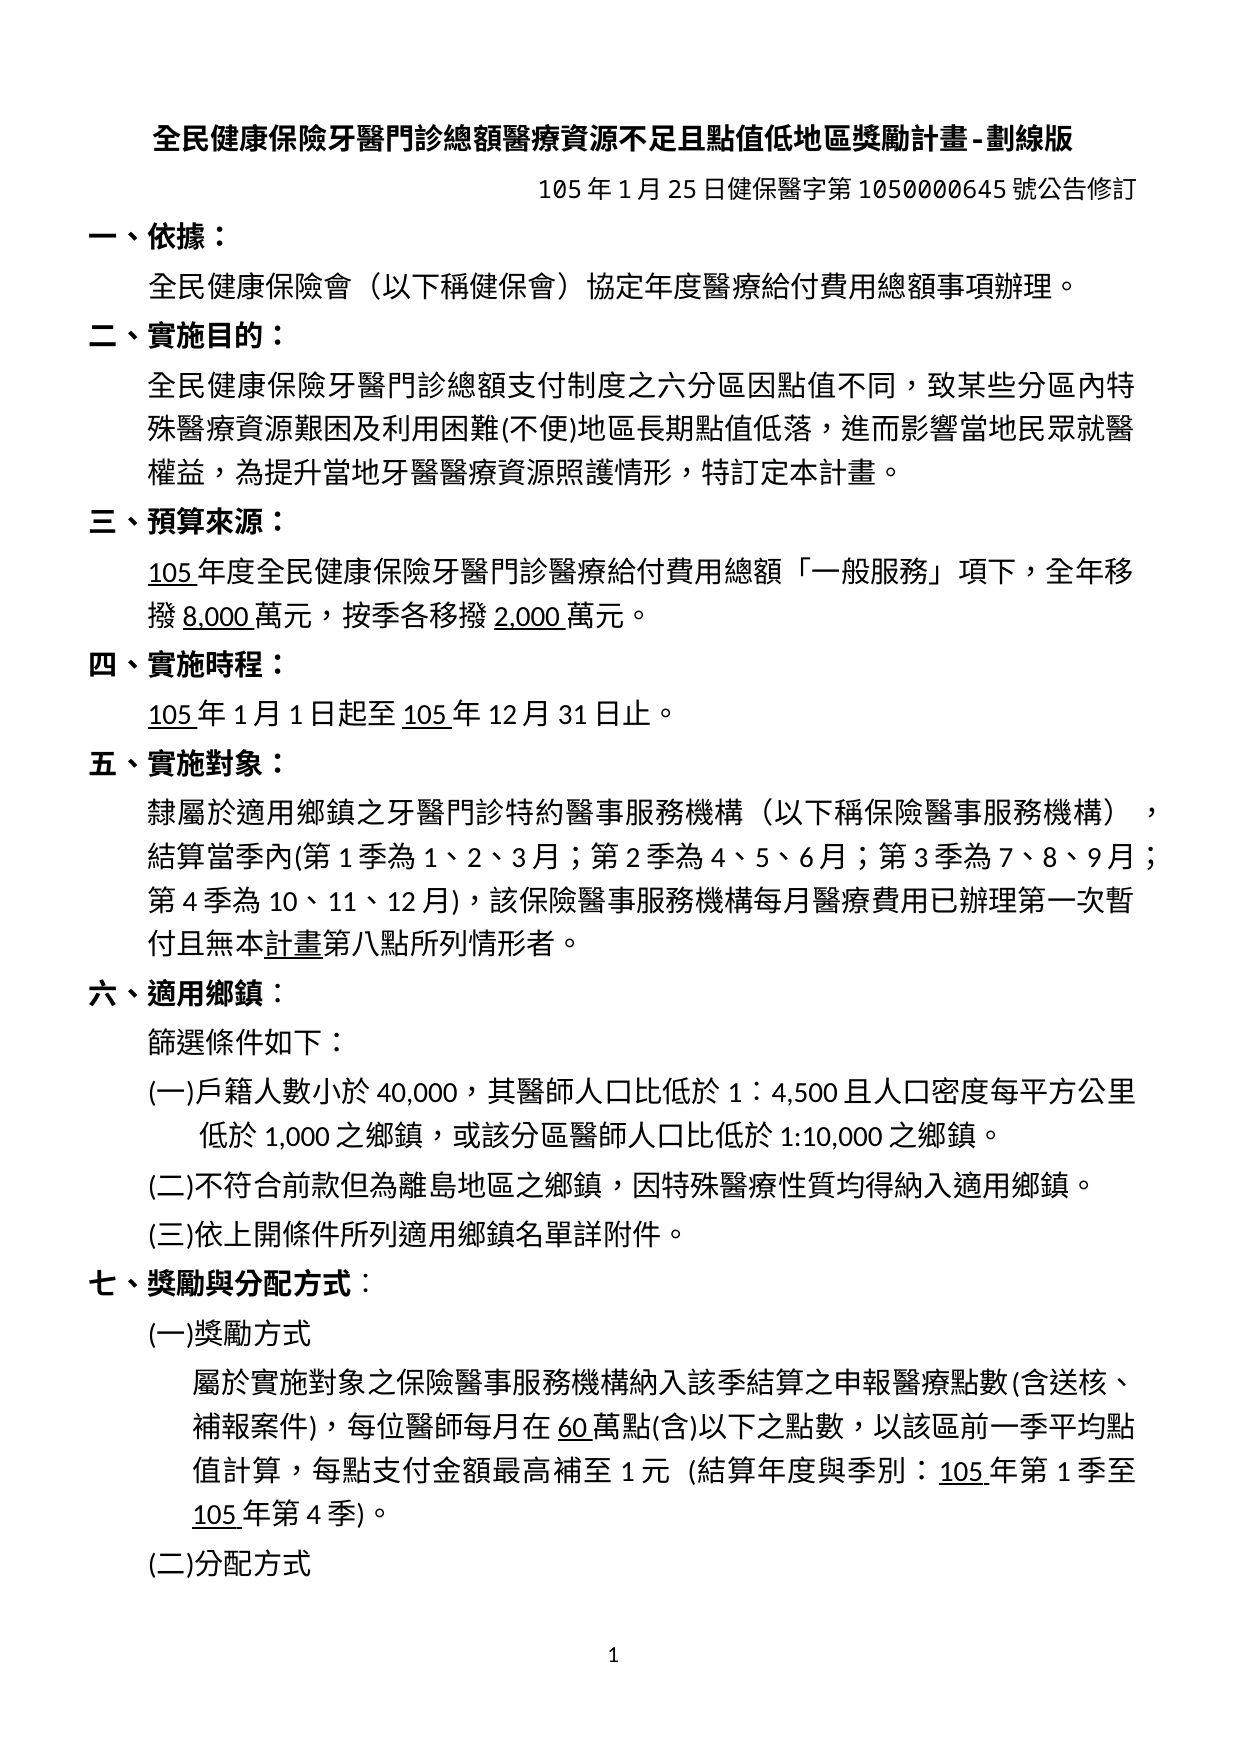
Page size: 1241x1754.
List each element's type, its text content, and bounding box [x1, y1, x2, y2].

text (二)不符合前款但為離島地區之鄉鎮，因特殊醫療性質均得納入適用鄉鎮。 [148, 1161, 1137, 1205]
text 全民健康保險牙醫門診總額醫療資源不足且點值低地區獎勵計畫-劃線版 [89, 114, 1137, 158]
text 一、依據： [89, 213, 1137, 257]
text 三、預算來源： [89, 498, 1137, 542]
text 105年1月25日健保醫字第1050000645號公告修訂 [89, 163, 1137, 207]
text 五、實施對象： [89, 739, 1137, 783]
text 隸屬於適用鄉鎮之牙醫門診特約醫事服務機構（以下稱保險醫事服務機構），結算當季內(第1季為1、2、3月；第2季為4、5、6月；第3季為7、8、9月；第4季為10、11、12月)，該保險醫事服務機構每月醫療費用已辦理第一次暫付且無本計畫第八點所列情形者。 [147, 788, 1137, 963]
text 四、實施時程： [89, 640, 1137, 684]
text 105年1月1日起至105年12月31日止。 [147, 690, 1137, 733]
text 全民健康保險會（以下稱健保會）協定年度醫療給付費用總額事項辦理。 [148, 262, 1137, 306]
text (三)依上開條件所列適用鄉鎮名單詳附件。 [148, 1210, 1137, 1254]
text (一)戶籍人數小於40,000，其醫師人口比低於1︰4,500且人口密度每平方公里低於1,000之鄉鎮，或該分區醫師人口比低於1:10,000之鄉鎮。 [148, 1068, 1137, 1155]
text (二)分配方式 [148, 1539, 1137, 1583]
text 屬於實施對象之保險醫事服務機構納入該季結算之申報醫療點數(含送核、補報案件)，每位醫師每月在60萬點(含)以下之點數，以該區前一季平均點值計算，每點支付金額最高補至1元 (結算年度與季別：105年第1季至105年第4季)。 [192, 1358, 1137, 1533]
text 105年度全民健康保險牙醫門診醫療給付費用總額「一般服務」項下，全年移撥8,000萬元，按季各移撥2,000萬元。 [147, 547, 1137, 635]
text 二、實施目的： [89, 312, 1137, 355]
text 六、適用鄉鎮： [89, 969, 1137, 1013]
text 全民健康保險牙醫門診總額支付制度之六分區因點值不同，致某些分區內特殊醫療資源艱困及利用困難(不便)地區長期點值低落，進而影響當地民眾就醫權益，為提升當地牙醫醫療資源照護情形，特訂定本計畫。 [147, 361, 1137, 492]
text (一)獎勵方式 [148, 1309, 1137, 1353]
text 篩選條件如下： [147, 1018, 1137, 1062]
text 七、獎勵與分配方式︰ [89, 1260, 1137, 1303]
